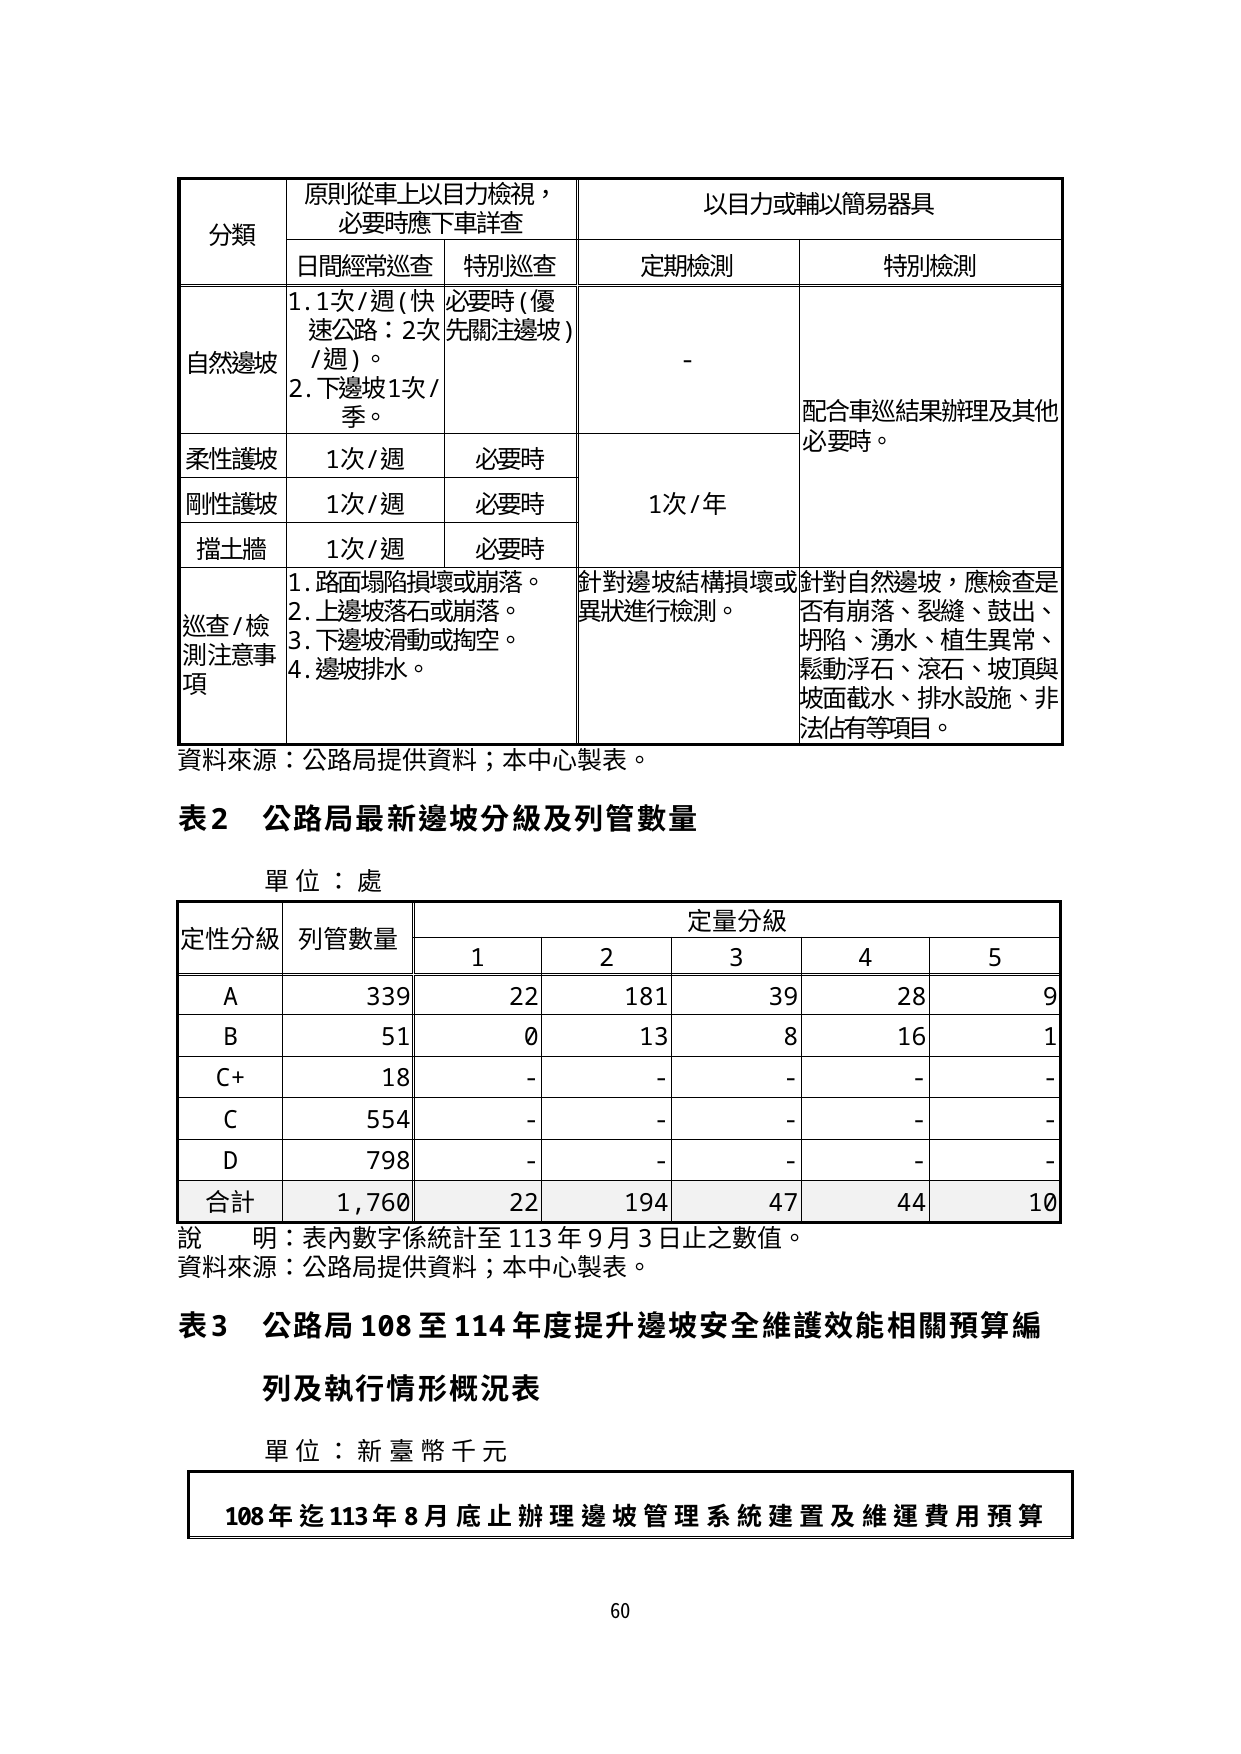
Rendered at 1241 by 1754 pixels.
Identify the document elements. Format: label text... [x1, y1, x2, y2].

table_cell - [802, 1140, 929, 1180]
table_cell 必要時 [445, 478, 576, 522]
table_cell 1 [930, 1015, 1059, 1056]
text 表2 公路局最新邊坡分級及列管數量 單位：處 [177, 775, 1063, 900]
table_cell 13 [542, 1015, 671, 1056]
table_cell 39 [672, 976, 801, 1014]
table_cell C+ [179, 1057, 282, 1097]
text 資料來源：公路局提供資料；本中心製表。 [177, 746, 1063, 775]
table_cell - [542, 1098, 671, 1138]
table_cell 自然邊坡 [181, 287, 286, 432]
table_cell 必要時(優先關注邊坡) [445, 287, 576, 432]
table_cell 1.路面塌陷損壞或崩落。 2.上邊坡落石或崩落。 3.下邊坡滑動或掏空。 4.邊坡排水。 [287, 568, 576, 743]
table_cell - [542, 1140, 671, 1180]
table_cell 定期檢測 [579, 240, 799, 283]
table_cell 28 [802, 976, 929, 1014]
table_cell 194 [542, 1181, 671, 1221]
table_cell 巡查/檢測注意事項 [181, 568, 286, 743]
table_cell 針對自然邊坡，應檢查是否有崩落、裂縫、鼓出、坍陷、湧水、植生異常、鬆動浮石、滾石、坡頂與坡面截水、排水設施、非法佔有等項目。 [800, 568, 1061, 743]
table_cell 配合車巡結果辦理及其他必要時。 [800, 287, 1061, 567]
table_cell - [802, 1057, 929, 1097]
table_cell - [579, 287, 799, 432]
table_cell 18 [283, 1057, 412, 1097]
table_cell 剛性護坡 [181, 478, 286, 522]
table_cell 51 [283, 1015, 412, 1056]
table_cell - [415, 1098, 541, 1138]
table_header 108年迄113年8月底止辦理邊坡管理系統建置及維運費用預算 [190, 1473, 1071, 1536]
table_header 列管數量 [283, 903, 412, 973]
table_cell 554 [283, 1098, 412, 1138]
table_cell 1次/週 [287, 434, 444, 477]
table_header 以目力或輔以簡易器具 [579, 180, 1061, 239]
table_header 定性分級 [179, 903, 282, 973]
table_cell - [930, 1140, 1059, 1180]
table_cell - [542, 1057, 671, 1097]
table_cell - [930, 1098, 1059, 1138]
table_cell 8 [672, 1015, 801, 1056]
table_cell 1次/週 [287, 523, 444, 567]
table_cell 1.1次/週(快速公路：2次/週)。 2.下邊坡1次/季。 [287, 287, 444, 432]
table_cell 柔性護坡 [181, 434, 286, 477]
table_cell 1 [415, 938, 541, 973]
table_cell - [415, 1057, 541, 1097]
table_cell C [179, 1098, 282, 1138]
table_cell 擋土牆 [181, 523, 286, 567]
table_header 原則從車上以目力檢視， 必要時應下車詳查 [287, 180, 576, 239]
table_cell 3 [672, 938, 801, 973]
table_cell - [672, 1140, 801, 1180]
table_cell 10 [930, 1181, 1059, 1221]
text 資料來源：公路局提供資料；本中心製表。 [177, 1253, 1063, 1283]
table_cell 日間經常巡查 [287, 240, 444, 283]
table_cell 16 [802, 1015, 929, 1056]
table_cell 22 [415, 1181, 541, 1221]
table_cell A [179, 976, 282, 1014]
table_cell 必要時 [445, 523, 576, 567]
table_cell 4 [802, 938, 929, 973]
table_cell 22 [415, 976, 541, 1014]
table_cell D [179, 1140, 282, 1180]
table_cell 1次/週 [287, 478, 444, 522]
table_cell 44 [802, 1181, 929, 1221]
table_cell 339 [283, 976, 412, 1014]
text 說 明：表內數字係統計至113年9月3日止之數值。 [177, 1224, 1063, 1253]
table_cell - [672, 1057, 801, 1097]
table_header 分類 [181, 180, 286, 283]
table_cell 合計 [179, 1181, 282, 1221]
table_cell 1,760 [283, 1181, 412, 1221]
table_header 定量分級 [415, 903, 1059, 937]
table_cell 798 [283, 1140, 412, 1180]
table_cell 0 [415, 1015, 541, 1056]
table_cell 特別巡查 [445, 240, 576, 283]
table_cell 2 [542, 938, 671, 973]
table_cell 47 [672, 1181, 801, 1221]
table_cell 必要時 [445, 434, 576, 477]
table_cell - [930, 1057, 1059, 1097]
table_cell - [415, 1140, 541, 1180]
table_cell 9 [930, 976, 1059, 1014]
table_cell 181 [542, 976, 671, 1014]
table_cell 1次/年 [579, 434, 799, 567]
table_cell 5 [930, 938, 1059, 973]
table_cell - [802, 1098, 929, 1138]
table_cell - [672, 1098, 801, 1138]
text 表3 公路局108至114年度提升邊坡安全維護效能相關預算編列及執行情形概況表 單位：新臺幣千元 [177, 1283, 1063, 1470]
table_cell B [179, 1015, 282, 1056]
table_cell 針對邊坡結構損壞或異狀進行檢測。 [579, 568, 799, 743]
table_cell 特別檢測 [800, 240, 1061, 283]
